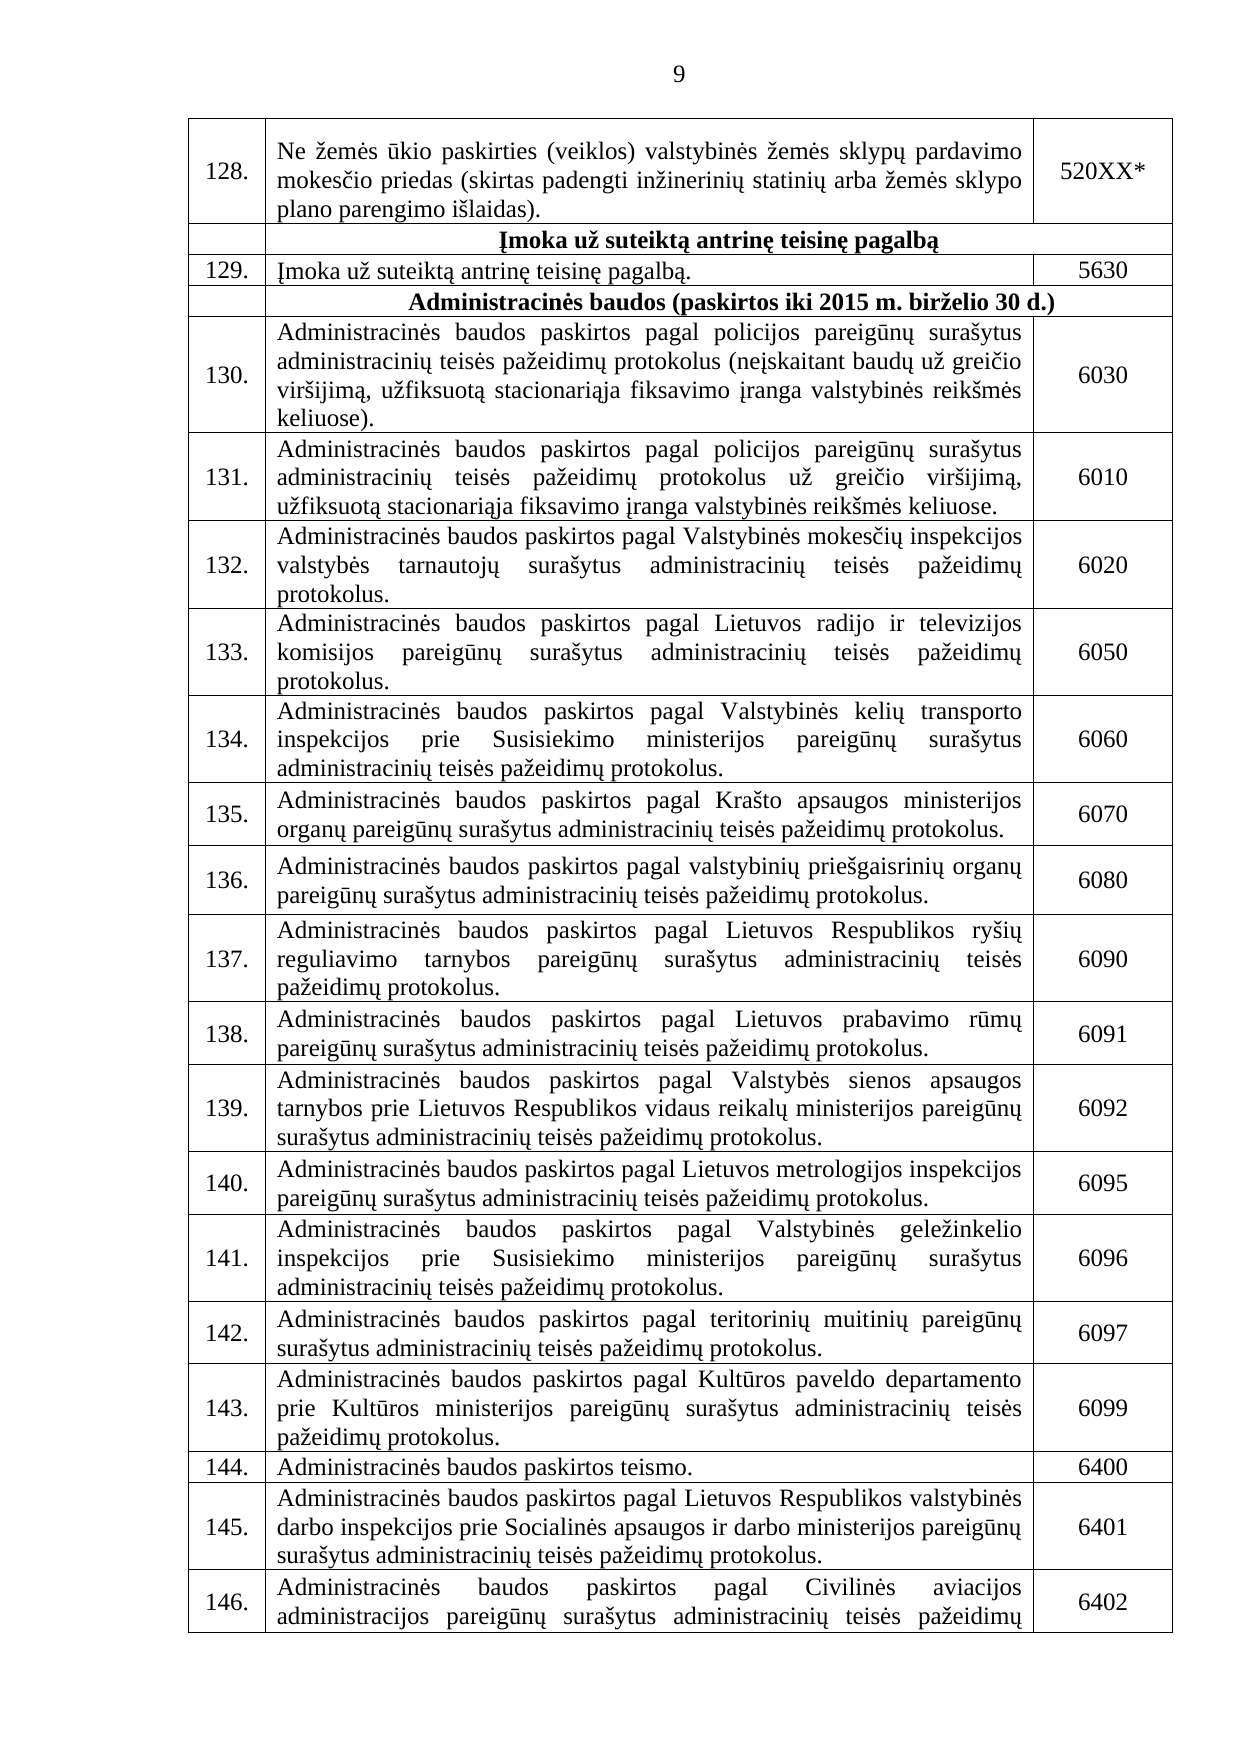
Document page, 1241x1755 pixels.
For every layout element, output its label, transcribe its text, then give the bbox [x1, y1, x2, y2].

table_cell Administracinės baudos paskirtos pagal Valstybės sienos apsaugos tarnybos prie Lietuvos Respublikos vidaus reikalų ministerijos pareigūnų surašytus administracinių teisės pažeidimų protokolus. [266, 1065, 1033, 1151]
table_cell Administracinės baudos paskirtos teismo. [266, 1452, 1033, 1482]
table_cell 128. [189, 119, 265, 222]
table_cell Administracinės baudos paskirtos pagal Kultūros paveldo departamento prie Kultūros ministerijos pareigūnų surašytus administracinių teisės pažeidimų protokolus. [266, 1364, 1033, 1451]
table_cell 131. [189, 433, 265, 520]
table_cell Administracinės baudos paskirtos pagal Civilinės aviacijos administracijos pareigūnų surašytus administracinių teisės pažeidimų [266, 1570, 1033, 1632]
table_cell Administracinės baudos paskirtos pagal Valstybinės mokesčių inspekcijos valstybės tarnautojų surašytus administracinių teisės pažeidimų protokolus. [266, 521, 1033, 607]
table_cell 6097 [1034, 1302, 1172, 1363]
table_cell 6050 [1034, 609, 1172, 695]
table_cell 6091 [1034, 1002, 1172, 1064]
table_cell 129. [189, 255, 265, 285]
table_cell 132. [189, 521, 265, 607]
table_cell Įmoka už suteiktą antrinę teisinę pagalbą [266, 224, 1172, 254]
table_cell 6020 [1034, 521, 1172, 607]
table_cell 6401 [1034, 1483, 1172, 1569]
table_cell 142. [189, 1302, 265, 1363]
table_cell Administracinės baudos paskirtos pagal policijos pareigūnų surašytus administracinių teisės pažeidimų protokolus (neįskaitant baudų už greičio viršijimą, užfiksuotą stacionariąja fiksavimo įranga valstybinės reikšmės keliuose). [266, 317, 1033, 432]
table_cell 6060 [1034, 696, 1172, 782]
table_cell Administracinės baudos paskirtos pagal Valstybinės geležinkelio inspekcijos prie Susisiekimo ministerijos pareigūnų surašytus administracinių teisės pažeidimų protokolus. [266, 1215, 1033, 1301]
table_cell 6010 [1034, 433, 1172, 520]
table_cell 520XX* [1034, 119, 1172, 222]
table_cell Administracinės baudos paskirtos pagal valstybinių priešgaisrinių organų pareigūnų surašytus administracinių teisės pažeidimų protokolus. [266, 846, 1033, 914]
table_cell [189, 286, 265, 316]
table_cell Įmoka už suteiktą antrinę teisinę pagalbą. [266, 255, 1033, 285]
table_cell 6092 [1034, 1065, 1172, 1151]
table_cell 6402 [1034, 1570, 1172, 1632]
table_cell 6030 [1034, 317, 1172, 432]
table_cell Administracinės baudos paskirtos pagal teritorinių muitinių pareigūnų surašytus administracinių teisės pažeidimų protokolus. [266, 1302, 1033, 1363]
table_cell 6096 [1034, 1215, 1172, 1301]
table_cell Administracinės baudos paskirtos pagal Lietuvos prabavimo rūmų pareigūnų surašytus administracinių teisės pažeidimų protokolus. [266, 1002, 1033, 1064]
table_cell [189, 224, 265, 254]
table_cell 134. [189, 696, 265, 782]
table_cell 6400 [1034, 1452, 1172, 1482]
table_cell 135. [189, 783, 265, 845]
table_cell Administracinės baudos (paskirtos iki 2015 m. birželio 30 d.) [266, 286, 1172, 316]
table_cell 133. [189, 609, 265, 695]
table_cell 6099 [1034, 1364, 1172, 1451]
table_cell 145. [189, 1483, 265, 1569]
table_cell Ne žemės ūkio paskirties (veiklos) valstybinės žemės sklypų pardavimo mokesčio priedas (skirtas padengti inžinerinių statinių arba žemės sklypo plano parengimo išlaidas). [266, 119, 1033, 222]
table_cell 144. [189, 1452, 265, 1482]
table_cell 137. [189, 915, 265, 1001]
table_cell 140. [189, 1152, 265, 1213]
table_cell Administracinės baudos paskirtos pagal Lietuvos Respublikos valstybinės darbo inspekcijos prie Socialinės apsaugos ir darbo ministerijos pareigūnų surašytus administracinių teisės pažeidimų protokolus. [266, 1483, 1033, 1569]
table_cell 6080 [1034, 846, 1172, 914]
table_cell Administracinės baudos paskirtos pagal Lietuvos metrologijos inspekcijos pareigūnų surašytus administracinių teisės pažeidimų protokolus. [266, 1152, 1033, 1213]
table_cell 141. [189, 1215, 265, 1301]
table_cell 143. [189, 1364, 265, 1451]
table_cell 5630 [1034, 255, 1172, 285]
table_cell Administracinės baudos paskirtos pagal Lietuvos radijo ir televizijos komisijos pareigūnų surašytus administracinių teisės pažeidimų protokolus. [266, 609, 1033, 695]
table_cell Administracinės baudos paskirtos pagal Lietuvos Respublikos ryšių reguliavimo tarnybos pareigūnų surašytus administracinių teisės pažeidimų protokolus. [266, 915, 1033, 1001]
table_cell Administracinės baudos paskirtos pagal Valstybinės kelių transporto inspekcijos prie Susisiekimo ministerijos pareigūnų surašytus administracinių teisės pažeidimų protokolus. [266, 696, 1033, 782]
table_cell 146. [189, 1570, 265, 1632]
table_cell 138. [189, 1002, 265, 1064]
table_cell Administracinės baudos paskirtos pagal Krašto apsaugos ministerijos organų pareigūnų surašytus administracinių teisės pažeidimų protokolus. [266, 783, 1033, 845]
table_cell 136. [189, 846, 265, 914]
table_cell 6095 [1034, 1152, 1172, 1213]
table_cell 6070 [1034, 783, 1172, 845]
table_cell 130. [189, 317, 265, 432]
table_cell 139. [189, 1065, 265, 1151]
table_cell Administracinės baudos paskirtos pagal policijos pareigūnų surašytus administracinių teisės pažeidimų protokolus už greičio viršijimą, užfiksuotą stacionariąja fiksavimo įranga valstybinės reikšmės keliuose. [266, 433, 1033, 520]
table_cell 6090 [1034, 915, 1172, 1001]
